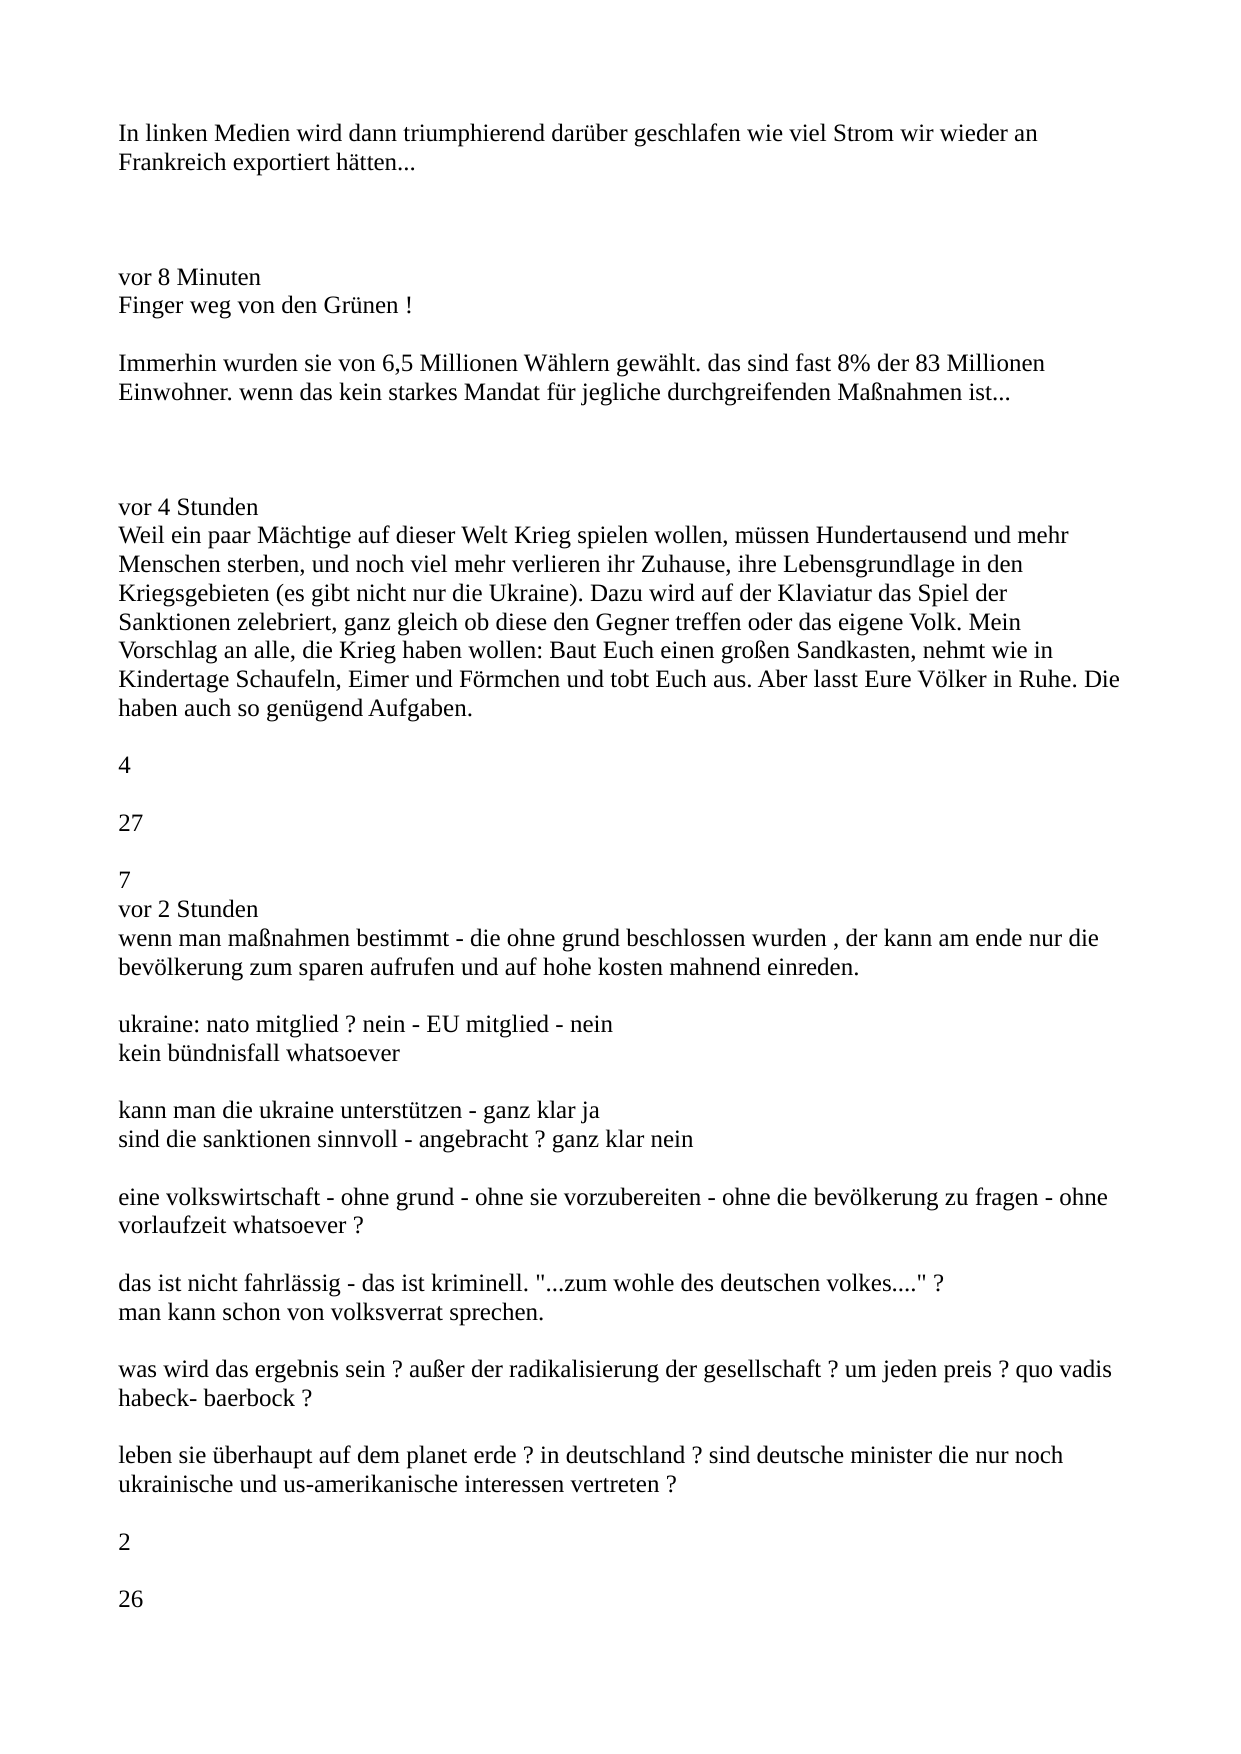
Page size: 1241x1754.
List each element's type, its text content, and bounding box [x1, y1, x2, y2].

text leben sie überhaupt auf dem planet erde ? in deutschland ? sind deutsche minister die nur noch ukrainische und us-amerikanische interessen vertreten ? [118, 1441, 1122, 1498]
text man kann schon von volksverrat sprechen. [118, 1297, 1122, 1326]
text Immerhin wurden sie von 6,5 Millionen Wählern gewählt. das sind fast 8% der 83 Millionen Einwohner. wenn das kein starkes Mandat für jegliche durchgreifenden Maßnahmen ist... [118, 348, 1122, 406]
text Weil ein paar Mächtige auf dieser Welt Krieg spielen wollen, müssen Hundertausend und mehr Menschen sterben, und noch viel mehr verlieren ihr Zuhause, ihre Lebensgrundlage in den Kriegsgebieten (es gibt nicht nur die Ukraine). Dazu wird auf der Klaviatur das Spiel der Sanktionen zelebriert, ganz gleich ob diese den Gegner treffen oder das eigene Volk. Mein Vorschlag an alle, die Krieg haben wollen: Baut Euch einen großen Sandkasten, nehmt wie in Kindertage Schaufeln, Eimer und Förmchen und tobt Euch aus. Aber lasst Eure Völker in Ruhe. Die haben auch so genügend Aufgaben. [118, 521, 1122, 722]
text wenn man maßnahmen bestimmt - die ohne grund beschlossen wurden , der kann am ende nur die bevölkerung zum sparen aufrufen und auf hohe kosten mahnend einreden. [118, 923, 1122, 981]
text sind die sanktionen sinnvoll - angebracht ? ganz klar nein [118, 1124, 1122, 1153]
text das ist nicht fahrlässig - das ist kriminell. "...zum wohle des deutschen volkes...." ? [118, 1268, 1122, 1297]
text In linken Medien wird dann triumphierend darüber geschlafen wie viel Strom wir wieder an Frankreich exportiert hätten... [118, 118, 1122, 176]
text vor 8 Minuten [118, 262, 1122, 291]
text kann man die ukraine unterstützen - ganz klar ja [118, 1096, 1122, 1124]
text 26 [118, 1584, 1122, 1613]
text was wird das ergebnis sein ? außer der radikalisierung der gesellschaft ? um jeden preis ? quo vadis habeck- baerbock ? [118, 1354, 1122, 1412]
text 2 [118, 1527, 1122, 1556]
text vor 2 Stunden [118, 894, 1122, 923]
text Finger weg von den Grünen ! [118, 291, 1122, 319]
text kein bündnisfall whatsoever [118, 1038, 1122, 1067]
text eine volkswirtschaft - ohne grund - ohne sie vorzubereiten - ohne die bevölkerung zu fragen - ohne vorlaufzeit whatsoever ? [118, 1182, 1122, 1239]
text ukraine: nato mitglied ? nein - EU mitglied - nein [118, 1009, 1122, 1038]
text 4 [118, 751, 1122, 779]
text vor 4 Stunden [118, 492, 1122, 521]
text 27 [118, 808, 1122, 837]
text 7 [118, 866, 1122, 894]
